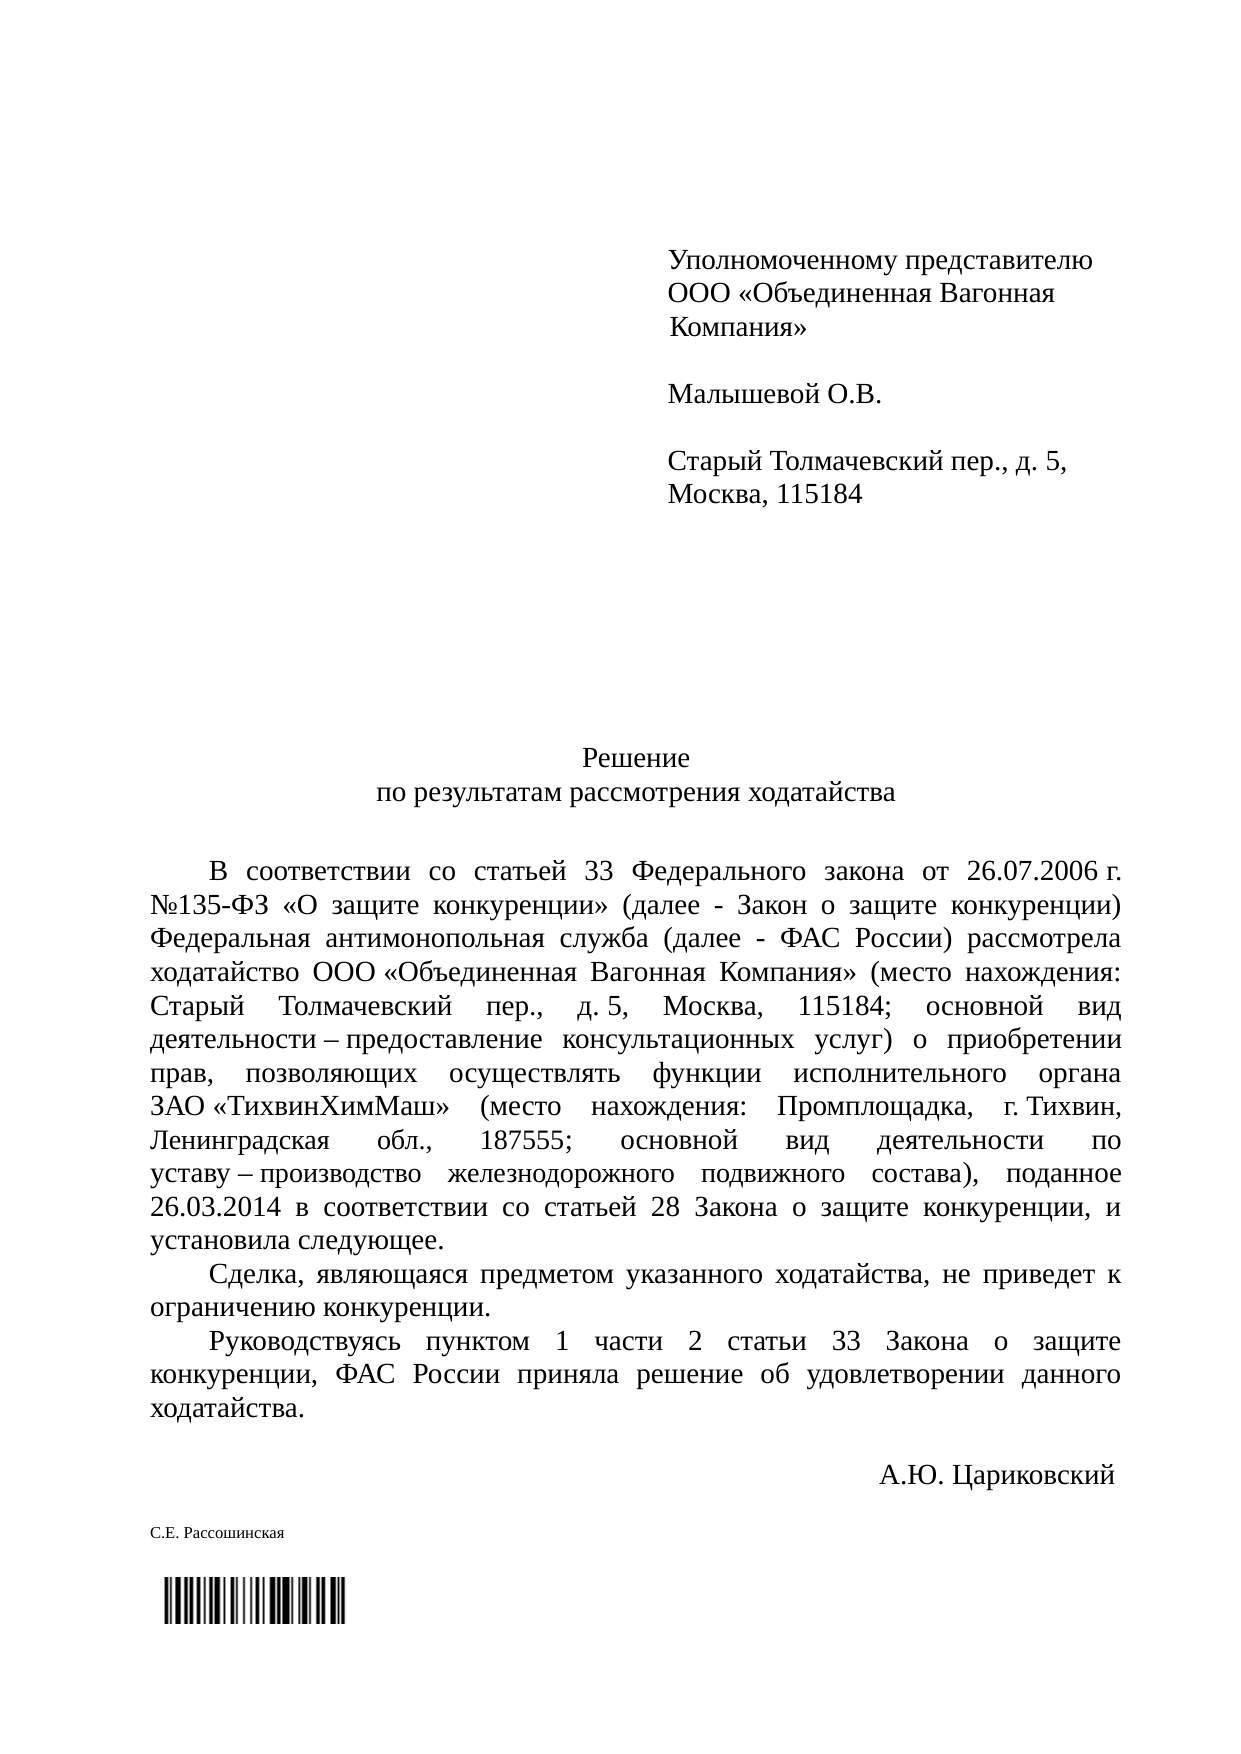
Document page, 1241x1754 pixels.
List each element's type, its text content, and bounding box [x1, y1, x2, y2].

text Уполномоченному представителю [150, 242, 1122, 275]
text С.Е. Рассошинская [150, 1522, 1122, 1542]
picture [149, 1577, 363, 1624]
text Малышевой О.В. [150, 376, 1122, 409]
text ООО «Объединенная Вагонная [150, 275, 1122, 309]
text А.Ю. Цариковский [150, 1457, 1122, 1491]
text Компания» [150, 309, 1122, 342]
text В соответствии со статьей 33 Федерального закона от 26.07.2006 г. №135-ФЗ «О защите конкуренции» (далее - Закон о защите конкуренции) Федеральная антимонопольная служба (далее - ФАС России) рассмотрела ходатайство ООО «Объединенная Вагонная Компания» (место нахождения: Старый Толмачевский пер., д. 5, Москва, 115184; основной вид деятельности – предоставление консультационных услуг) о приобретении прав, позволяющих осуществлять функции исполнительного органа ЗАО «ТихвинХимМаш» (место нахождения: Промплощадка, г. Тихвин, Ленинградская обл., 187555; основной вид деятельности по уставу – производство железнодорожного подвижного состава), поданное 26.03.2014 в соответствии со статьей 28 Закона о защите конкуренции, и установила следующее. [150, 853, 1122, 1256]
text Сделка, являющаяся предметом указанного ходатайства, не приведет к ограничению конкуренции. [150, 1256, 1122, 1323]
text Старый Толмачевский пер., д. 5, [150, 443, 1122, 477]
text Решение [150, 740, 1122, 774]
text Москва, 115184 [150, 477, 1122, 510]
text Руководствуясь пунктом 1 части 2 статьи 33 Закона о защите конкуренции, ФАС России приняла решение об удовлетворении данного ходатайства. [150, 1323, 1122, 1424]
text по результатам рассмотрения ходатайства [150, 774, 1122, 807]
